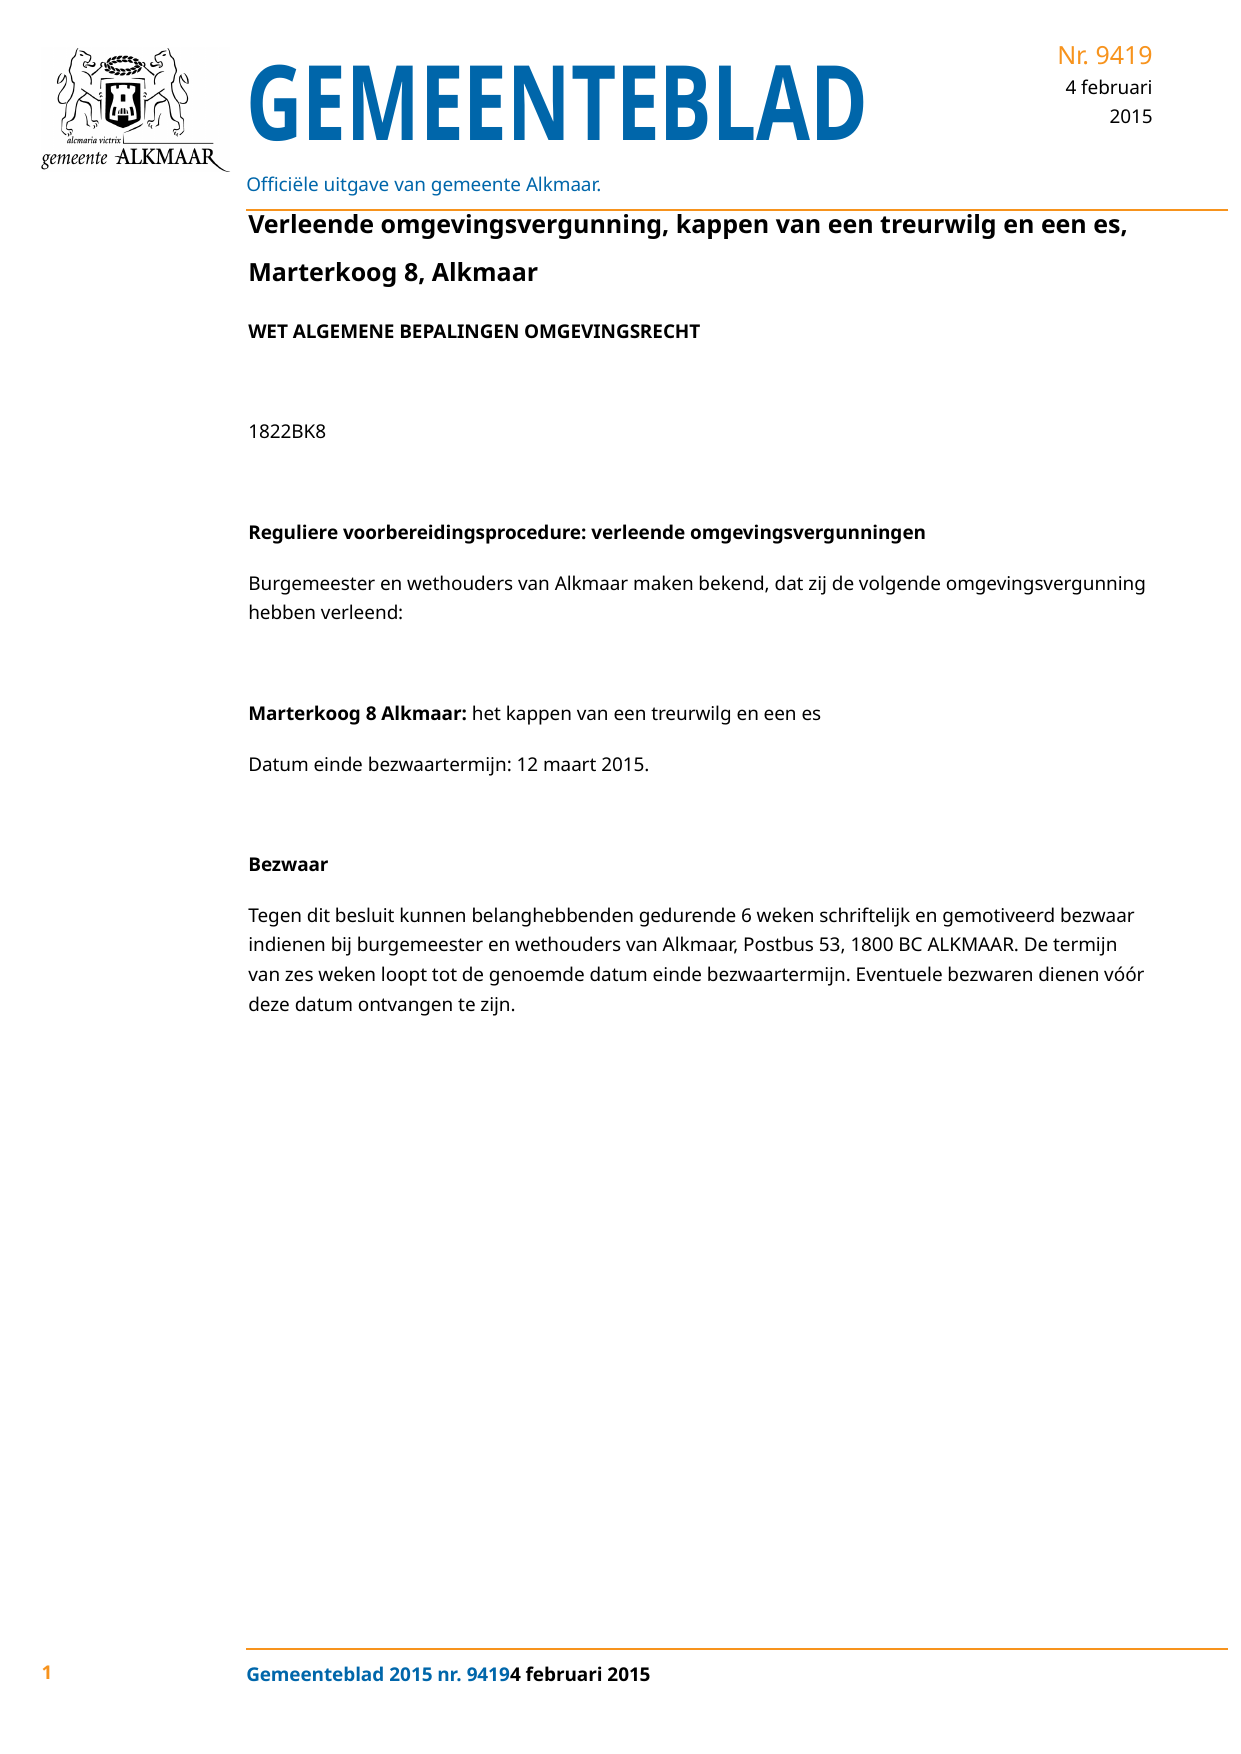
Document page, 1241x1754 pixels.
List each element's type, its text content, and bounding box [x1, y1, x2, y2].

text Burgemeester en wethouders van Alkmaar maken bekend, dat zij de volgende omgevingsvergunning hebben verleend: [248, 570, 1152, 625]
text Datum einde bezwaartermijn: 12 maart 2015. [248, 751, 1152, 777]
text Marterkoog 8 Alkmaar: het kappen van een treurwilg en een es [248, 700, 1152, 726]
picture [41, 47, 231, 172]
text Bezwaar [248, 852, 1152, 877]
text Verleende omgevingsvergunning, kappen van een treurwilg en een es, Marterkoog 8, Alkmaar [248, 211, 1152, 288]
text Reguliere voorbereidingsprocedure: verleende omgevingsvergunningen [248, 519, 1152, 545]
text 1822BK8 [248, 419, 1152, 444]
text WET ALGEMENE BEPALINGEN OMGEVINGSRECHT [248, 318, 1152, 344]
text Tegen dit besluit kunnen belanghebbenden gedurende 6 weken schriftelijk en gemotiveerd bezwaar indienen bij burgemeester en wethouders van Alkmaar, Postbus 53, 1800 BC ALKMAAR. De termijn van zes weken loopt tot de genoemde datum einde bezwaartermijn. Eventuele bezwaren dienen vóór deze datum ontvangen te zijn. [248, 902, 1152, 1017]
